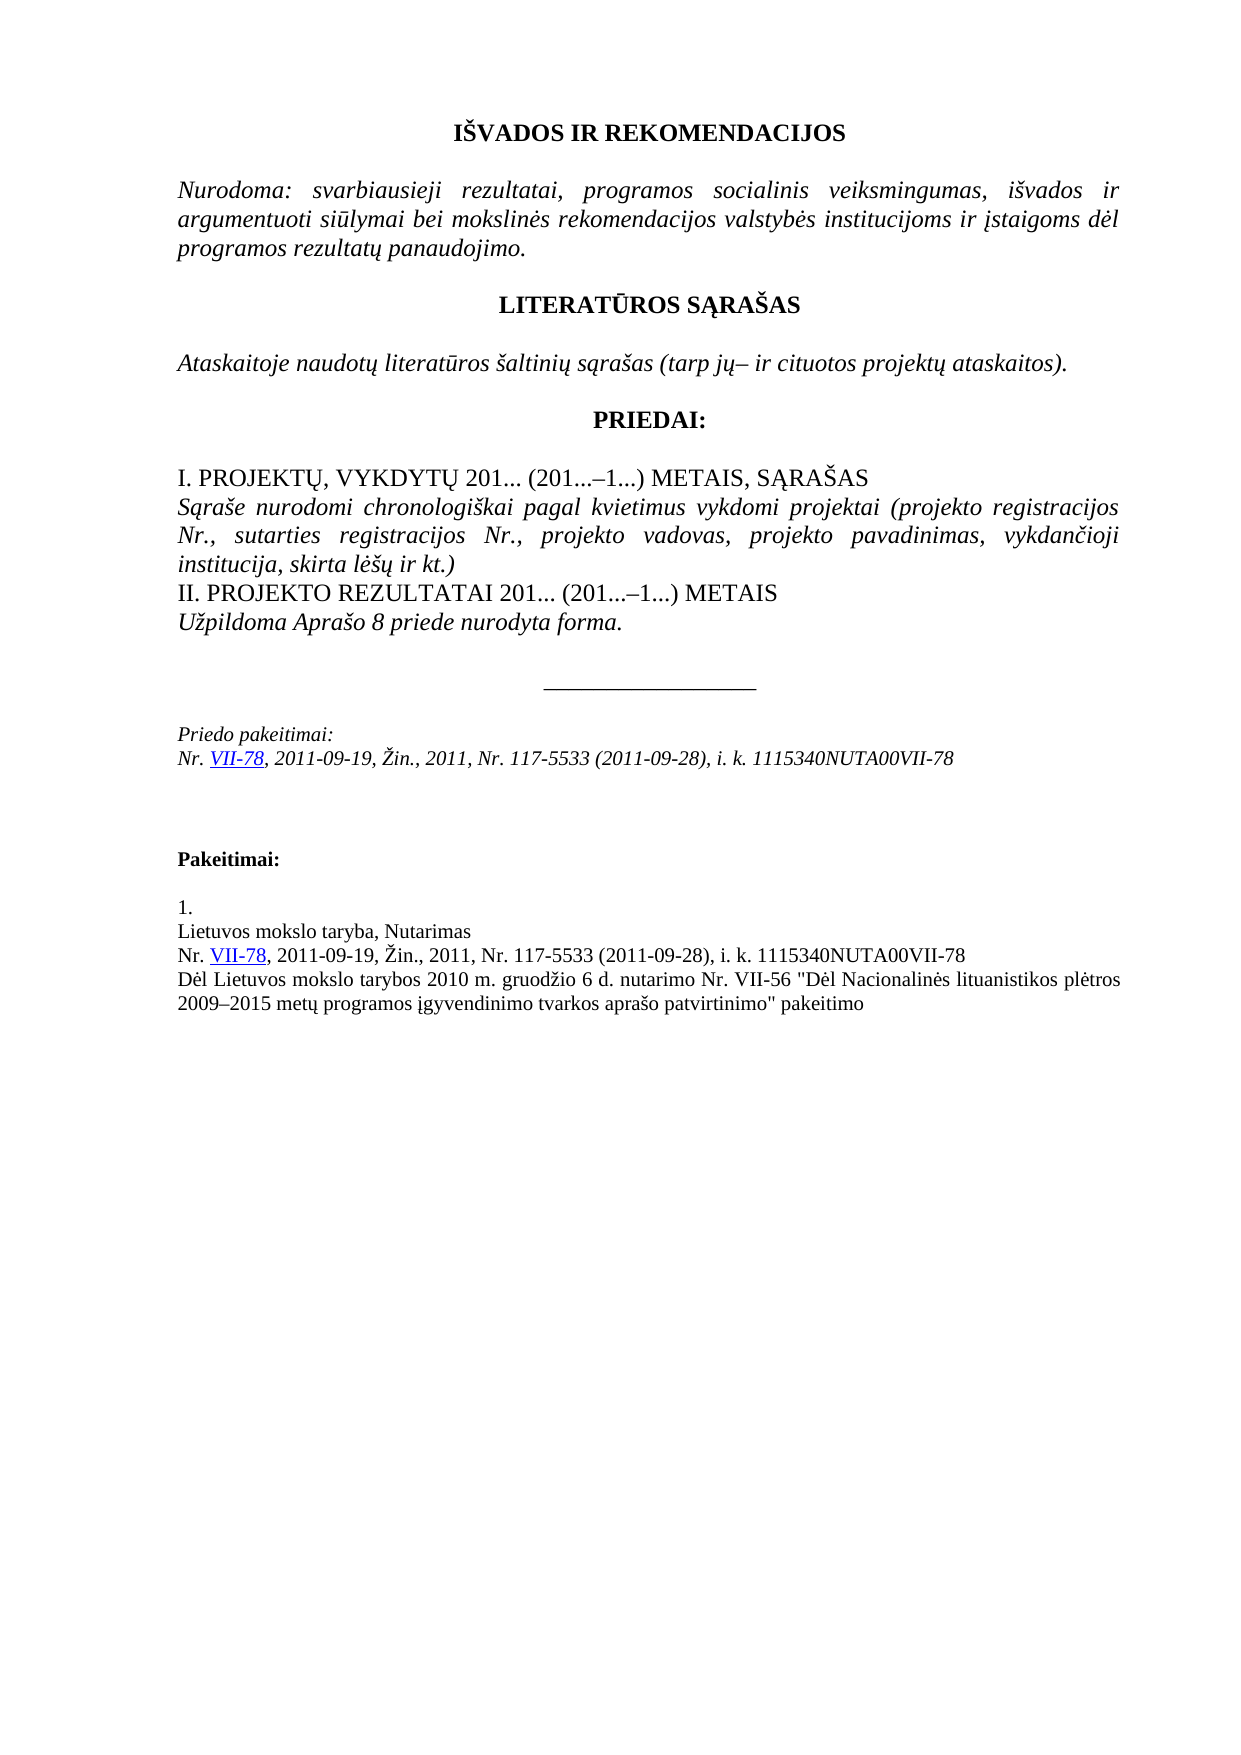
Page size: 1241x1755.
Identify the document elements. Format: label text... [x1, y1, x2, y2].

text _________________ [177, 664, 1122, 693]
text I. PROJEKTŲ, VYKDYTŲ 201... (201...–1...) mETais, SĄRAŠAS [177, 463, 1122, 492]
text IŠVADOS IR REKOMENDACIJOS [177, 118, 1122, 147]
text LITERATŪROS SĄRAŠAS [177, 291, 1122, 319]
text II. PROJEKTO REZULTATAI 201... (201...–1...) METAIS [177, 578, 1122, 607]
text Sąraše nurodomi chronologiškai pagal kvietimus vykdomi projektai (projekto registracijos Nr., sutarties registracijos Nr., projekto vadovas, projekto pavadinimas, vykdančioji institucija, skirta lėšų ir kt.) [177, 492, 1122, 578]
text PRIEDAI: [177, 406, 1122, 434]
text Pakeitimai: [177, 847, 1122, 871]
text Užpildoma Aprašo 8 priede nurodyta forma. [177, 607, 1122, 636]
text Nr. VII-78, 2011-09-19, Žin., 2011, Nr. 117-5533 (2011-09-28), i. k. 1115340NUTA00VII-78 [177, 943, 1122, 967]
text Nurodoma: svarbiausieji rezultatai, programos socialinis veiksmingumas, išvados ir argumentuoti siūlymai bei mokslinės rekomendacijos valstybės institucijoms ir įstaigoms dėl programos rezultatų panaudojimo. [177, 176, 1122, 262]
text Priedo pakeitimai: [177, 722, 1122, 746]
text Dėl Lietuvos mokslo tarybos 2010 m. gruodžio 6 d. nutarimo Nr. VII-56 "Dėl Nacionalinės lituanistikos plėtros 2009–2015 metų programos įgyvendinimo tvarkos aprašo patvirtinimo" pakeitimo [177, 967, 1122, 1015]
text Ataskaitoje naudotų literatūros šaltinių sąrašas (tarp jų– ir cituotos projektų ataskaitos). [177, 348, 1122, 377]
text Lietuvos mokslo taryba, Nutarimas [177, 919, 1122, 943]
text 1. [177, 895, 1122, 919]
text Nr. VII-78, 2011-09-19, Žin., 2011, Nr. 117-5533 (2011-09-28), i. k. 1115340NUTA00VII-78 [177, 746, 1122, 770]
